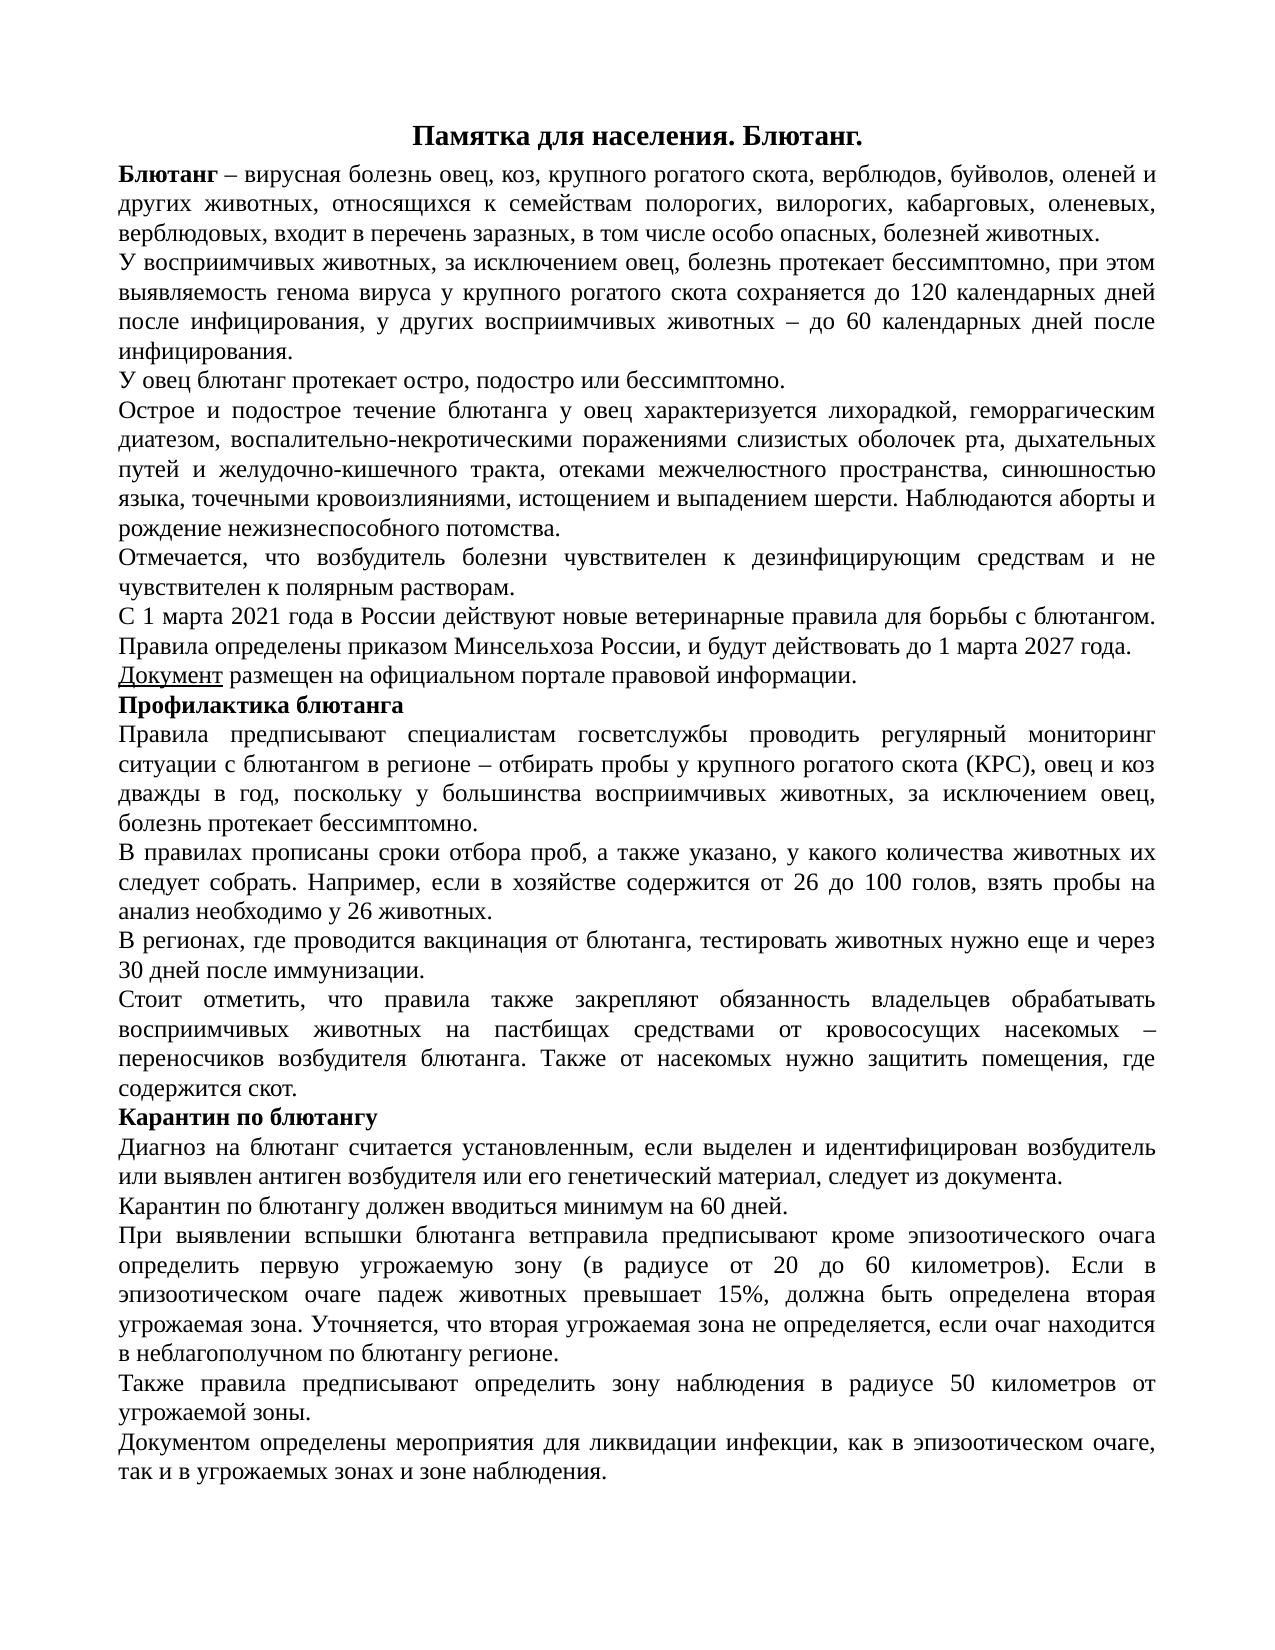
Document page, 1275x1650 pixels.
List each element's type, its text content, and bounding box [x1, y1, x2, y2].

text Отмечается, что возбудитель болезни чувствителен к дезинфицирующим средствам и не чувствителен к полярным растворам. [118, 542, 1157, 601]
text С 1 марта 2021 года в России действуют новые ветеринарные правила для борьбы с блютангом. Правила определены приказом Минсельхоза России, и будут действовать до 1 марта 2027 года. [118, 601, 1157, 659]
text Карантин по блютангу [118, 1102, 1157, 1131]
text В регионах, где проводится вакцинация от блютанга, тестировать животных нужно еще и через 30 дней после иммунизации. [118, 925, 1157, 984]
text Правила предписывают специалистам госветслужбы проводить регулярный мониторинг ситуации с блютангом в регионе – отбирать пробы у крупного рогатого скота (КРС), овец и коз дважды в год, поскольку у большинства восприимчивых животных, за исключением овец, болезнь протекает бессимптомно. [118, 718, 1157, 836]
text Карантин по блютангу должен вводиться минимум на 60 дней. [118, 1190, 1157, 1219]
text Документ размещен на официальном портале правовой информации. [118, 659, 1157, 689]
text Профилактика блютанга [118, 689, 1157, 718]
text При выявлении вспышки блютанга ветправила предписывают кроме эпизоотического очага определить первую угрожаемую зону (в радиусе от 20 до 60 километров). Если в эпизоотическом очаге падеж животных превышает 15%, должна быть определена вторая угрожаемая зона. Уточняется, что вторая угрожаемая зона не определяется, если очаг находится в неблагополучном по блютангу регионе. [118, 1219, 1157, 1367]
text Диагноз на блютанг считается установленным, если выделен и идентифицирован возбудитель или выявлен антиген возбудителя или его генетический материал, следует из документа. [118, 1131, 1157, 1190]
text Также правила предписывают определить зону наблюдения в радиусе 50 километров от угрожаемой зоны. [118, 1367, 1157, 1426]
text Памятка для населения. Блютанг. [118, 118, 1157, 152]
text Блютанг – вирусная болезнь овец, коз, крупного рогатого скота, верблюдов, буйволов, оленей и других животных, относящихся к семействам полорогих, вилорогих, кабарговых, оленевых, верблюдовых, входит в перечень заразных, в том числе особо опасных, болезней животных. [118, 158, 1157, 247]
text У овец блютанг протекает остро, подостро или бессимптомно. [118, 365, 1157, 394]
text Острое и подострое течение блютанга у овец характеризуется лихорадкой, геморрагическим диатезом, воспалительно-некротическими поражениями слизистых оболочек рта, дыхательных путей и желудочно-кишечного тракта, отеками межчелюстного пространства, синюшностью языка, точечными кровоизлияниями, истощением и выпадением шерсти. Наблюдаются аборты и рождение нежизнеспособного потомства. [118, 394, 1157, 542]
text Стоит отметить, что правила также закрепляют обязанность владельцев обрабатывать восприимчивых животных на пастбищах средствами от кровососущих насекомых – переносчиков возбудителя блютанга. Также от насекомых нужно защитить помещения, где содержится скот. [118, 984, 1157, 1102]
text В правилах прописаны сроки отбора проб, а также указано, у какого количества животных их следует собрать. Например, если в хозяйстве содержится от 26 до 100 голов, взять пробы на анализ необходимо у 26 животных. [118, 836, 1157, 925]
text Документом определены мероприятия для ликвидации инфекции, как в эпизоотическом очаге, так и в угрожаемых зонах и зоне наблюдения. [118, 1426, 1157, 1485]
text У восприимчивых животных, за исключением овец, болезнь протекает бессимптомно, при этом выявляемость генома вируса у крупного рогатого скота сохраняется до 120 календарных дней после инфицирования, у других восприимчивых животных – до 60 календарных дней после инфицирования. [118, 247, 1157, 365]
